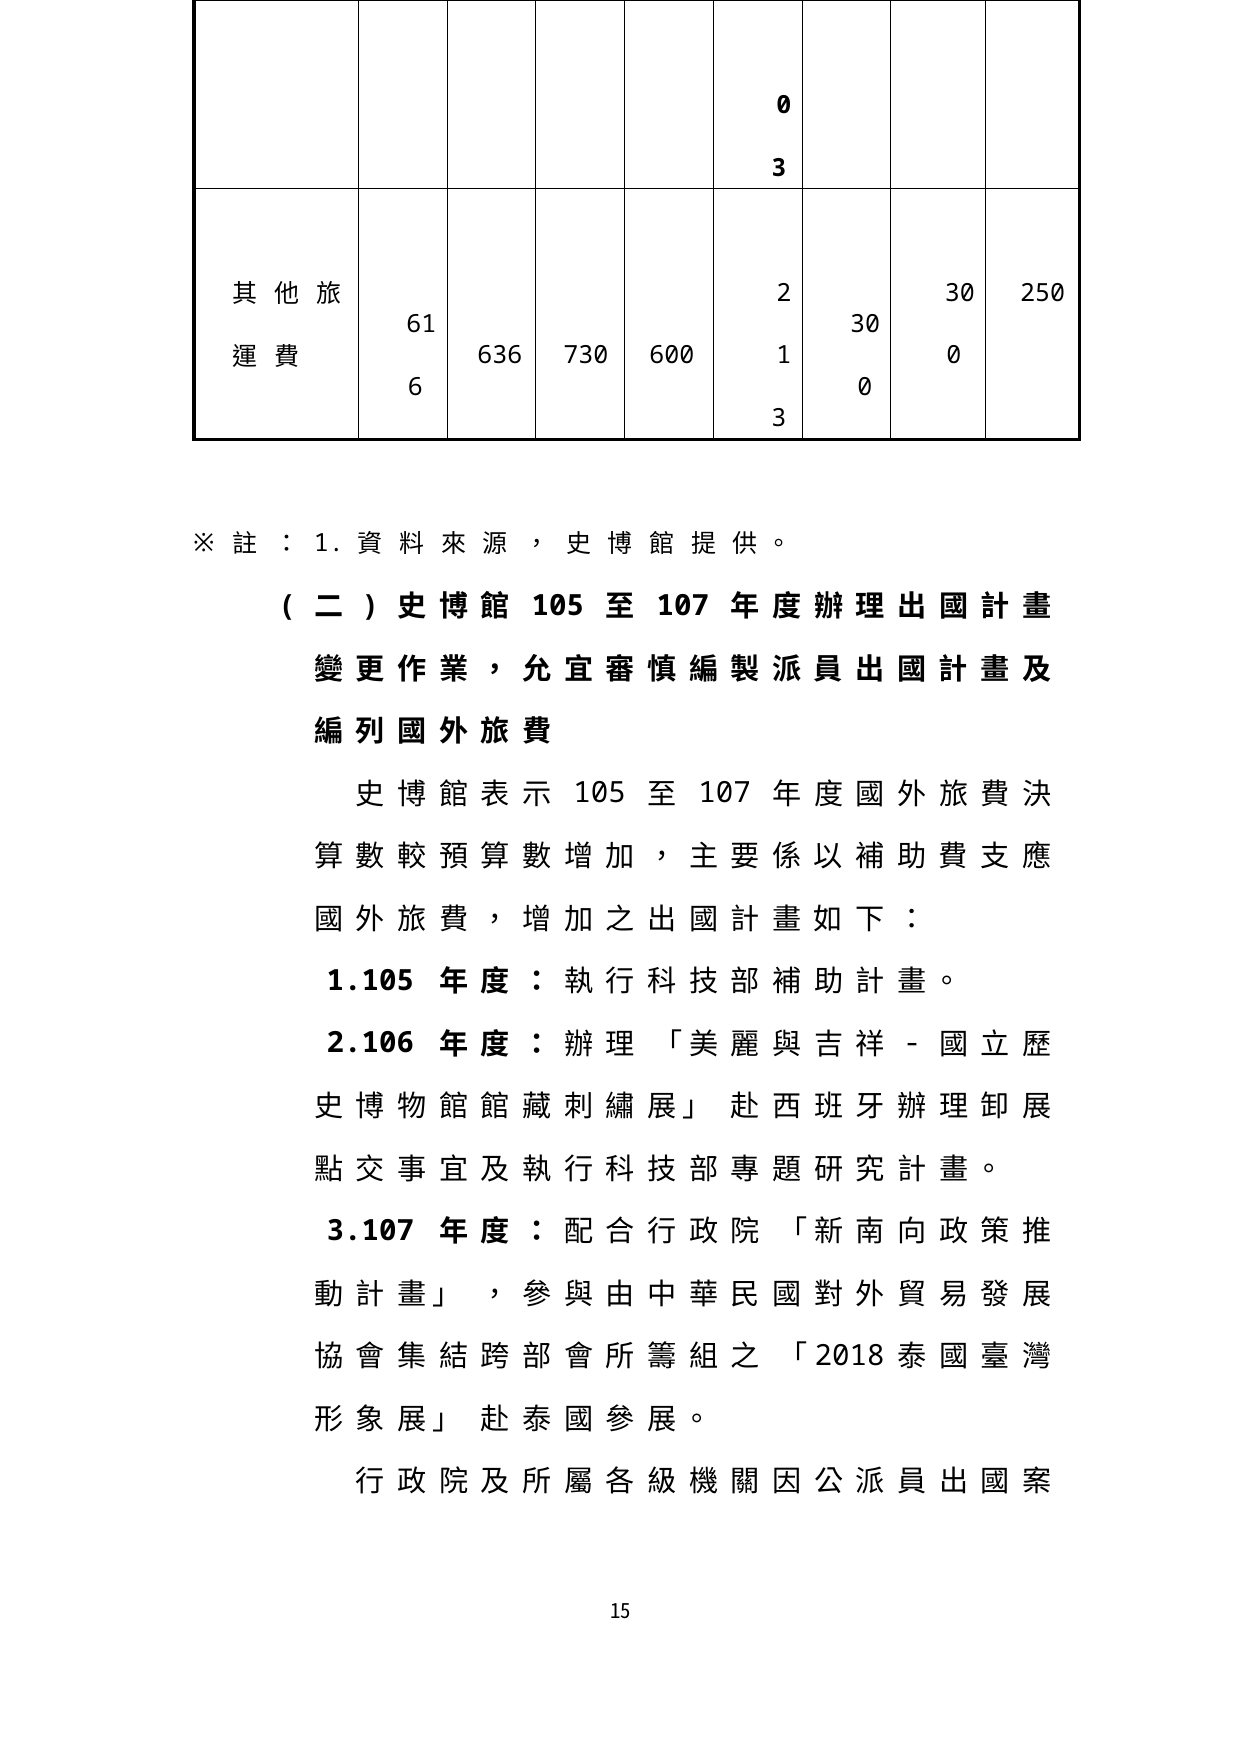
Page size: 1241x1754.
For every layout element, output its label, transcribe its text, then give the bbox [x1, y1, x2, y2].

table_cell 213 [714, 189, 802, 437]
table_cell 636 [448, 189, 535, 437]
table_cell 600 [625, 189, 713, 437]
table_cell 其他旅運費 [196, 189, 358, 437]
table_cell 616 [359, 189, 447, 437]
text 行政院及所屬各級機關因公派員出國案件編審要點第4點規定，基金應依年度派員出國計畫切實執行，如有特殊原因必須變更計畫，應報經各部會從嚴核定。查史博館105至107年度因公派員出國案件，105年度變更「博物館園區經營管理參訪行程」之出國地點及計畫內容，106年度變更「辦理《兼容與交鋒-台灣戰後多元文化主題建構展》佈展暨開幕事宜」之出國地點及計畫內容，107年度原「新加坡博物館與文創產業等活化歷史建物之考察」變更為「參加歐洲臺灣研究研討會及考察瑞士、德國國家級博物館」。 [271, 1437, 1058, 1500]
table_cell [986, 1, 1078, 187]
text 1.105年度：執行科技部補助計畫。 [271, 937, 1058, 1000]
text ※註：1.資料來源，史博館提供。 [183, 500, 1058, 562]
table_cell [891, 1, 985, 187]
text 3.107年度：配合行政院「新南向政策推動計畫」，參與由中華民國對外貿易發展協會集結跨部會所籌組之「2018泰國臺灣形象展」赴泰國參展。 [271, 1187, 1058, 1437]
table_cell [536, 1, 624, 187]
text 史博館表示105至107年度國外旅費決算數較預算數增加，主要係以補助費支應國外旅費，增加之出國計畫如下： [271, 750, 1058, 937]
table_cell 300 [891, 189, 985, 437]
table_cell [448, 1, 535, 187]
table_cell 300 [803, 189, 890, 437]
table_cell [625, 1, 713, 187]
table_cell 730 [536, 189, 624, 437]
text 2.106年度：辦理「美麗與吉祥-國立歷史博物館館藏刺繡展」赴西班牙辦理卸展點交事宜及執行科技部專題研究計畫。 [271, 1000, 1058, 1187]
table_cell 03 [714, 1, 802, 187]
table_cell [196, 1, 358, 187]
text (二)史博館105至107年度辦理出國計畫變更作業，允宜審慎編製派員出國計畫及編列國外旅費 [242, 562, 1058, 750]
table_cell [803, 1, 890, 187]
table_cell 250 [986, 189, 1078, 437]
table_cell [359, 1, 447, 187]
